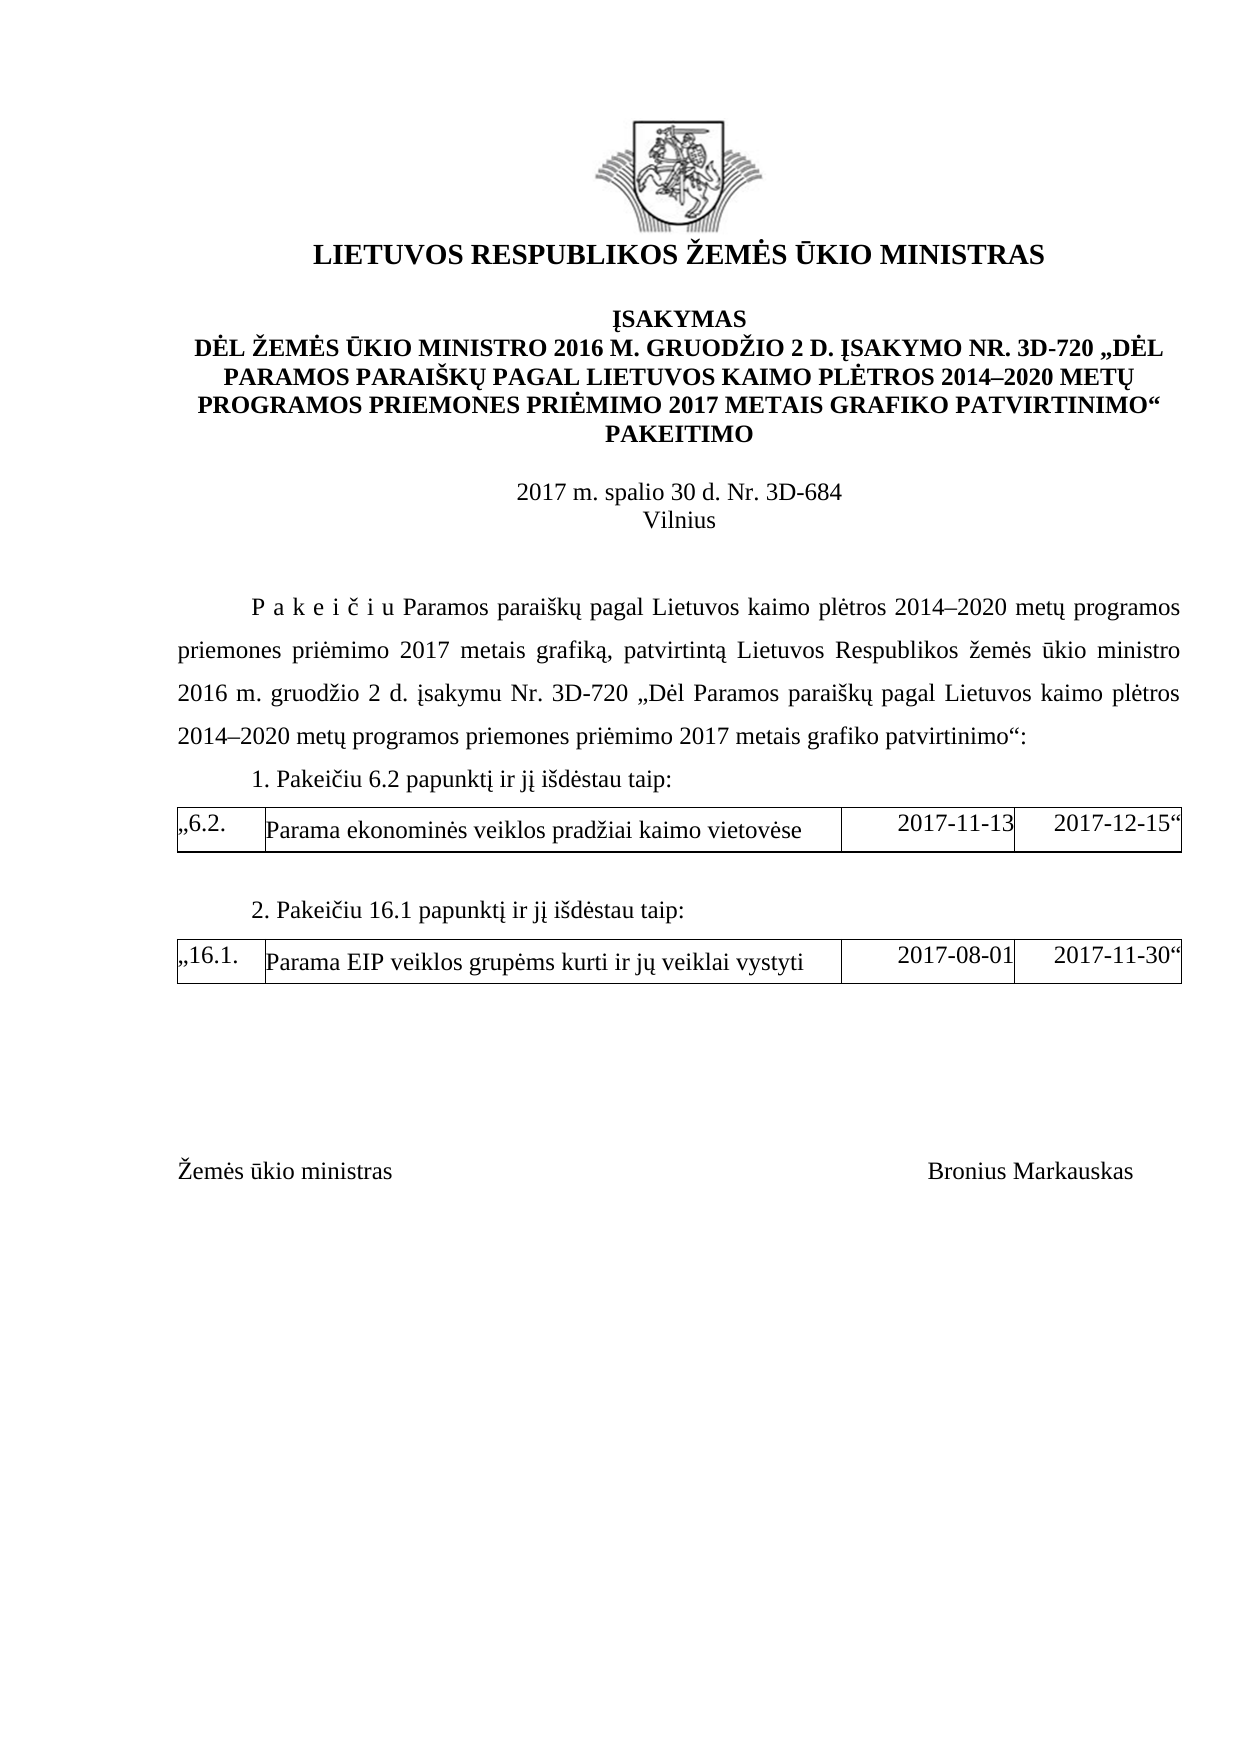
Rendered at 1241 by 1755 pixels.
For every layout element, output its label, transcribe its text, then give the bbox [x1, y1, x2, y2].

table_header 2017-11-13 [842, 808, 1014, 851]
table_header „6.2. [178, 808, 265, 851]
table_header Parama EIP veiklos grupėms kurti ir jų veiklai vystyti [266, 940, 841, 983]
text Žemės ūkio ministras Bronius Markauskas [177, 1156, 1181, 1185]
text Vilnius [177, 505, 1181, 534]
text P a k e i č i u Paramos paraiškų pagal Lietuvos kaimo plėtros 2014–2020 metų programos priemones priėmimo 2017 metais grafiką, patvirtintą Lietuvos Respublikos žemės ūkio ministro 2016 m. gruodžio 2 d. įsakymu Nr. 3D-720 „Dėl Paramos paraiškų pagal Lietuvos kaimo plėtros 2014–2020 metų programos priemones priėmimo 2017 metais grafiko patvirtinimo“: [177, 592, 1181, 750]
table_header 2017-11-30“ [1015, 940, 1181, 983]
text ĮSAKYMAS [177, 304, 1181, 333]
table_header Parama ekonominės veiklos pradžiai kaimo vietovėse [266, 808, 841, 851]
text DĖL ŽEMĖS ŪKIO MINISTRO 2016 M. GRUODŽIO 2 D. ĮSAKYMO NR. 3D-720 „DĖL PARAMOS PARAIŠKŲ PAGAL LIETUVOS KAIMO PLĖTROS 2014–2020 METŲ PROGRAMOS PRIEMONES PRIĖMIMO 2017 METAIS GRAFIKO PATVIRTINIMO“ PAKEITIMO [177, 333, 1181, 448]
text 2017 m. spalio 30 d. Nr. 3D-684 [177, 477, 1181, 505]
text 1. Pakeičiu 6.2 papunktį ir jį išdėstau taip: [177, 764, 1181, 793]
table_header 2017-08-01 [842, 940, 1014, 983]
text 2. Pakeičiu 16.1 papunktį ir jį išdėstau taip: [177, 896, 1181, 924]
table_header „16.1. [178, 940, 265, 983]
table_header 2017-12-15“ [1015, 808, 1181, 851]
text LIETUVOS RESPUBLIKOS ŽEMĖS ŪKIO MINISTRAS [177, 237, 1181, 271]
